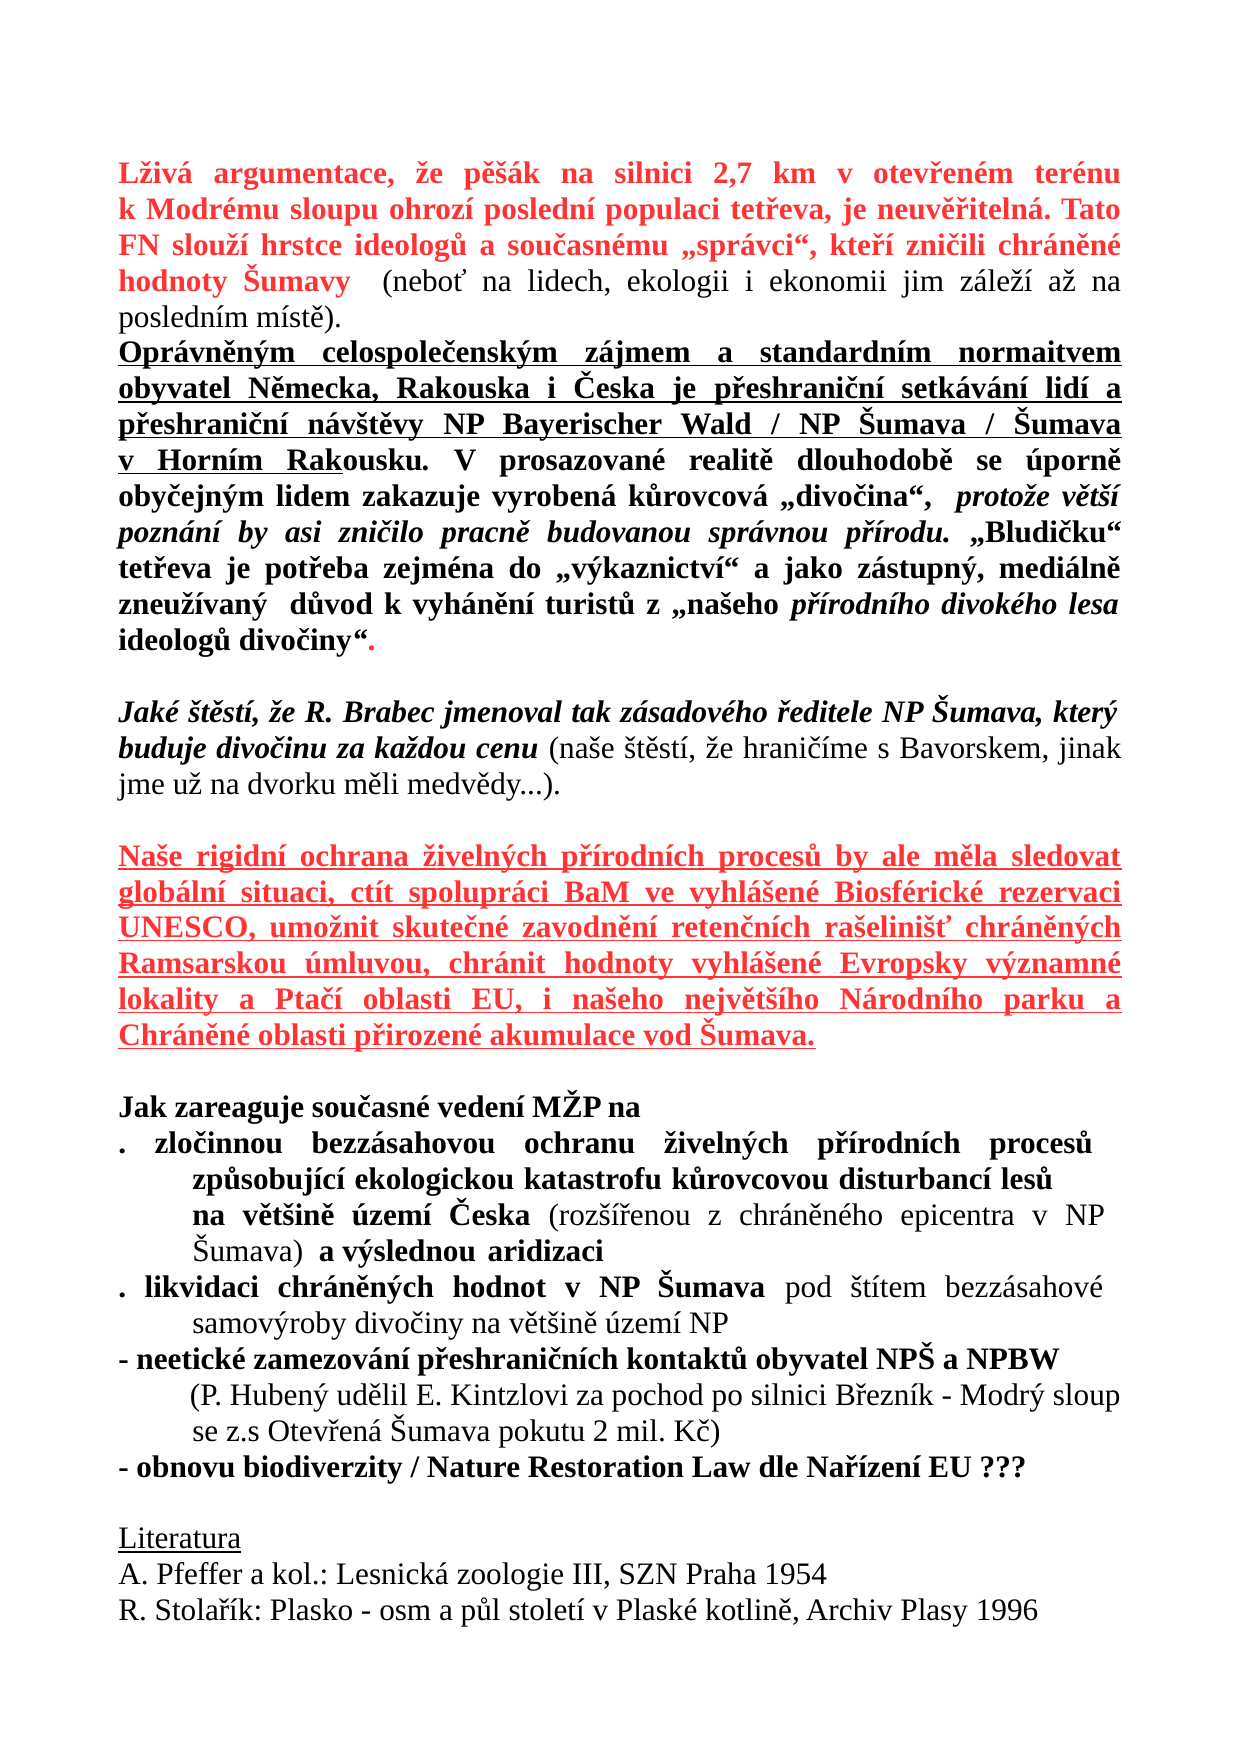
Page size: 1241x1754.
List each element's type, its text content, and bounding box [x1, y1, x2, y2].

text UNESCO, umožnit skutečné zavodnění retenčních rašelinišť chráněných [118, 906, 1122, 940]
text v Horním Rakousku. V prosazované realitě dlouhodobě se úporně obyčejným lidem zakazuje vyrobená kůrovcová „divočina“, protože větší poznání by asi zničilo pracně budovanou správnou přírodu. „Bludičku“ tetřeva je potřeba zejména do „výkaznictví“ a jako zástupný, mediálně zneužívaný důvod k vyhánění turistů z „našeho přírodního divokého lesa ideologů divočiny“. [118, 438, 1122, 657]
text - obnovu biodiverzity / Nature Restoration Law dle Nařízení EU ??? [118, 1448, 1122, 1484]
text . zločinnou bezzásahovou ochranu živelných přírodních procesů způsobující ekologickou katastrofu kůrovcovou disturbancí lesů na většině území Česka (rozšířenou z chráněného epicentra v NP Šumava) a výslednou aridizaci [118, 1124, 1122, 1268]
text . likvidaci chráněných hodnot v NP Šumava pod štítem bezzásahové samovýroby divočiny na většině území NP [118, 1268, 1122, 1340]
text globální situaci, ctít spolupráci BaM ve vyhlášené Biosférické rezervaci [118, 870, 1122, 904]
text (P. Hubený udělil E. Kintzlovi za pochod po silnici Březník - Modrý sloup se z.s Otevřená Šumava pokutu 2 mil. Kč) [118, 1376, 1122, 1448]
text Oprávněným celospolečenským zájmem a standardním normaitvem [118, 334, 1122, 365]
text A. Pfeffer a kol.: Lesnická zoologie III, SZN Praha 1954 [118, 1556, 1122, 1592]
text Literatura [118, 1520, 1122, 1556]
text obyvatel Německa, Rakouska i Česka je přeshraniční setkávání lidí a [118, 366, 1122, 401]
text Lživá argumentace, že pěšák na silnici 2,7 km v otevřeném terénu k Modrému sloupu ohrozí poslední populaci tetřeva, je neuvěřitelná. Tato FN slouží hrstce ideologů a současnému „správci“, kteří zničili chráněné hodnoty Šumavy (neboť na lidech, ekologii i ekonomii jim záleží až na posledním místě). [118, 154, 1122, 334]
text lokality a Ptačí oblasti EU, i našeho největšího Národního parku a [118, 978, 1122, 1012]
text Ramsarskou úmluvou, chránit hodnoty vyhlášené Evropsky významné [118, 941, 1122, 976]
text - neetické zamezování přeshraničních kontaktů obyvatel NPŠ a NPBW [118, 1340, 1122, 1376]
text přeshraniční návštěvy NP Bayerischer Wald / NP Šumava / Šumava [118, 403, 1122, 437]
text Naše rigidní ochrana živelných přírodních procesů by ale měla sledovat [118, 837, 1122, 868]
text Jak zareaguje současné vedení MŽP na [118, 1088, 1122, 1124]
text Chráněné oblasti přirozené akumulace vod Šumava. [118, 1013, 1122, 1052]
text R. Stolařík: Plasko - osm a půl století v Plaské kotlině, Archiv Plasy 1996 [118, 1592, 1122, 1627]
text Jaké štěstí, že R. Brabec jmenoval tak zásadového ředitele NP Šumava, který buduje divočinu za každou cenu (naše štěstí, že hraničíme s Bavorskem, jinak jme už na dvorku měli medvědy...). [118, 693, 1122, 801]
